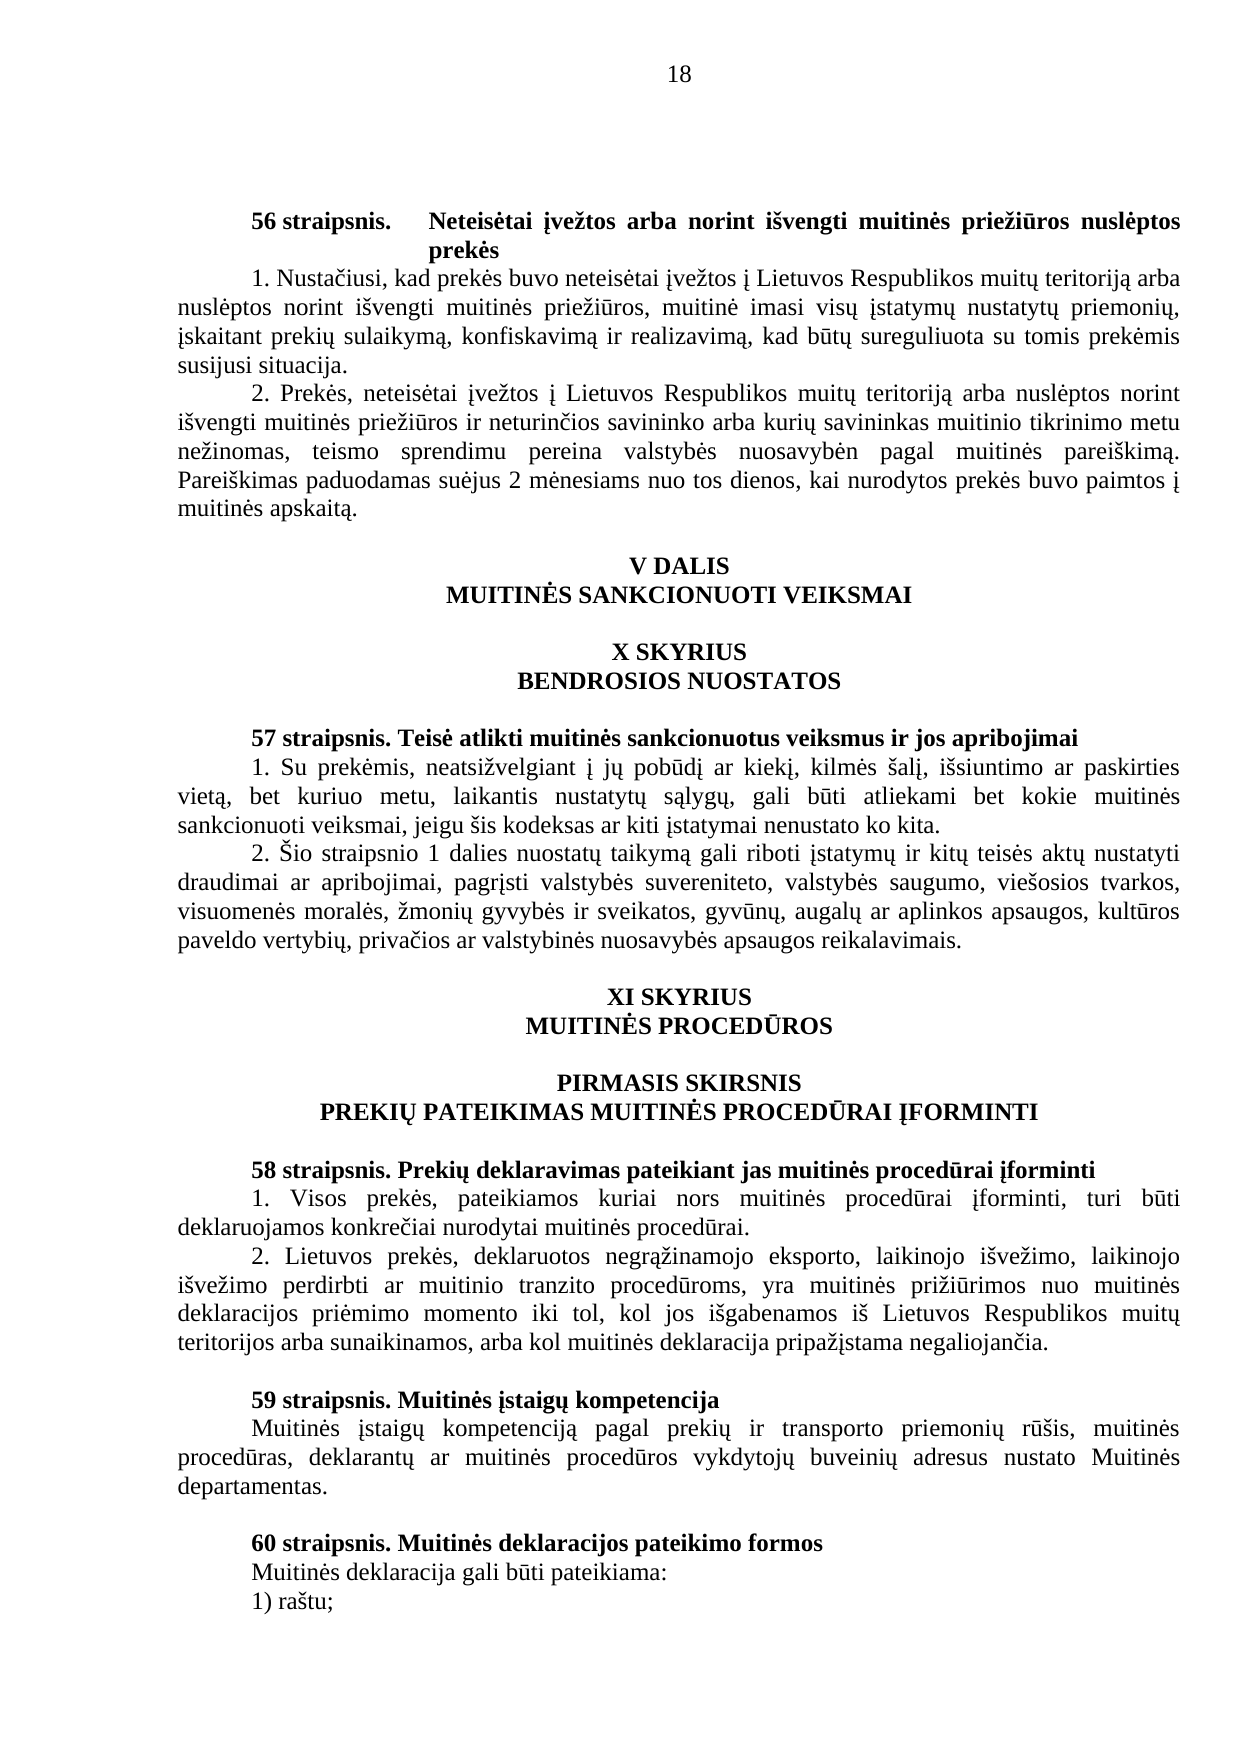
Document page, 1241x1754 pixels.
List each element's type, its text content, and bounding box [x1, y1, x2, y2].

text V DALIS [177, 551, 1181, 580]
text 1) raštu; [177, 1586, 1181, 1615]
text XI SKYRIUS [177, 982, 1181, 1011]
text PIRMASIS SKIRSNIS [177, 1068, 1181, 1097]
text 59 straipsnis. Muitinės įstaigų kompetencija [177, 1385, 1181, 1413]
text 56 straipsnis. Neteisėtai įvežtos arba norint išvengti muitinės priežiūros nuslėptos prekės [251, 206, 1181, 263]
text Muitinės įstaigų kompetenciją pagal prekių ir transporto priemonių rūšis, muitinės procedūras, deklarantų ar muitinės procedūros vykdytojų buveinių adresus nustato Muitinės departamentas. [177, 1413, 1181, 1500]
text 58 straipsnis. Prekių deklaravimas pateikiant jas muitinės procedūrai įforminti [177, 1155, 1181, 1183]
text BENDROSIOS NUOSTATOS [177, 666, 1181, 695]
text 2. Šio straipsnio 1 dalies nuostatų taikymą gali riboti įstatymų ir kitų teisės aktų nustatyti draudimai ar apribojimai, pagrįsti valstybės suvereniteto, valstybės saugumo, viešosios tvarkos, visuomenės moralės, žmonių gyvybės ir sveikatos, gyvūnų, augalų ar aplinkos apsaugos, kultūros paveldo vertybių, privačios ar valstybinės nuosavybės apsaugos reikalavimais. [177, 838, 1181, 953]
text MUITINĖS SANKCIONUOTI VEIKSMAI [177, 580, 1181, 608]
text 57 straipsnis. Teisė atlikti muitinės sankcionuotus veiksmus ir jos apribojimai [177, 723, 1181, 752]
text 1. Nustačiusi, kad prekės buvo neteisėtai įvežtos į Lietuvos Respublikos muitų teritoriją arba nuslėptos norint išvengti muitinės priežiūros, muitinė imasi visų įstatymų nustatytų priemonių, įskaitant prekių sulaikymą, konfiskavimą ir realizavimą, kad būtų sureguliuota su tomis prekėmis susijusi situacija. [177, 263, 1181, 378]
text X SKYRIUS [177, 637, 1181, 666]
text 1. Visos prekės, pateikiamos kuriai nors muitinės procedūrai įforminti, turi būti deklaruojamos konkrečiai nurodytai muitinės procedūrai. [177, 1183, 1181, 1241]
text MUITINĖS PROCEDŪROS [177, 1011, 1181, 1040]
text 2. Prekės, neteisėtai įvežtos į Lietuvos Respublikos muitų teritoriją arba nuslėptos norint išvengti muitinės priežiūros ir neturinčios savininko arba kurių savininkas muitinio tikrinimo metu nežinomas, teismo sprendimu pereina valstybės nuosavybėn pagal muitinės pareiškimą. Pareiškimas paduodamas suėjus 2 mėnesiams nuo tos dienos, kai nurodytos prekės buvo paimtos į muitinės apskaitą. [177, 378, 1181, 522]
text 60 straipsnis. Muitinės deklaracijos pateikimo formos [177, 1528, 1181, 1557]
text PREKIŲ PATEIKIMAS MUITINĖS PROCEDŪRAI ĮFORMINTI [177, 1097, 1181, 1126]
text 2. Lietuvos prekės, deklaruotos negrąžinamojo eksporto, laikinojo išvežimo, laikinojo išvežimo perdirbti ar muitinio tranzito procedūroms, yra muitinės prižiūrimos nuo muitinės deklaracijos priėmimo momento iki tol, kol jos išgabenamos iš Lietuvos Respublikos muitų teritorijos arba sunaikinamos, arba kol muitinės deklaracija pripažįstama negaliojančia. [177, 1241, 1181, 1356]
text 1. Su prekėmis, neatsižvelgiant į jų pobūdį ar kiekį, kilmės šalį, išsiuntimo ar paskirties vietą, bet kuriuo metu, laikantis nustatytų sąlygų, gali būti atliekami bet kokie muitinės sankcionuoti veiksmai, jeigu šis kodeksas ar kiti įstatymai nenustato ko kita. [177, 752, 1181, 838]
text Muitinės deklaracija gali būti pateikiama: [177, 1557, 1181, 1586]
